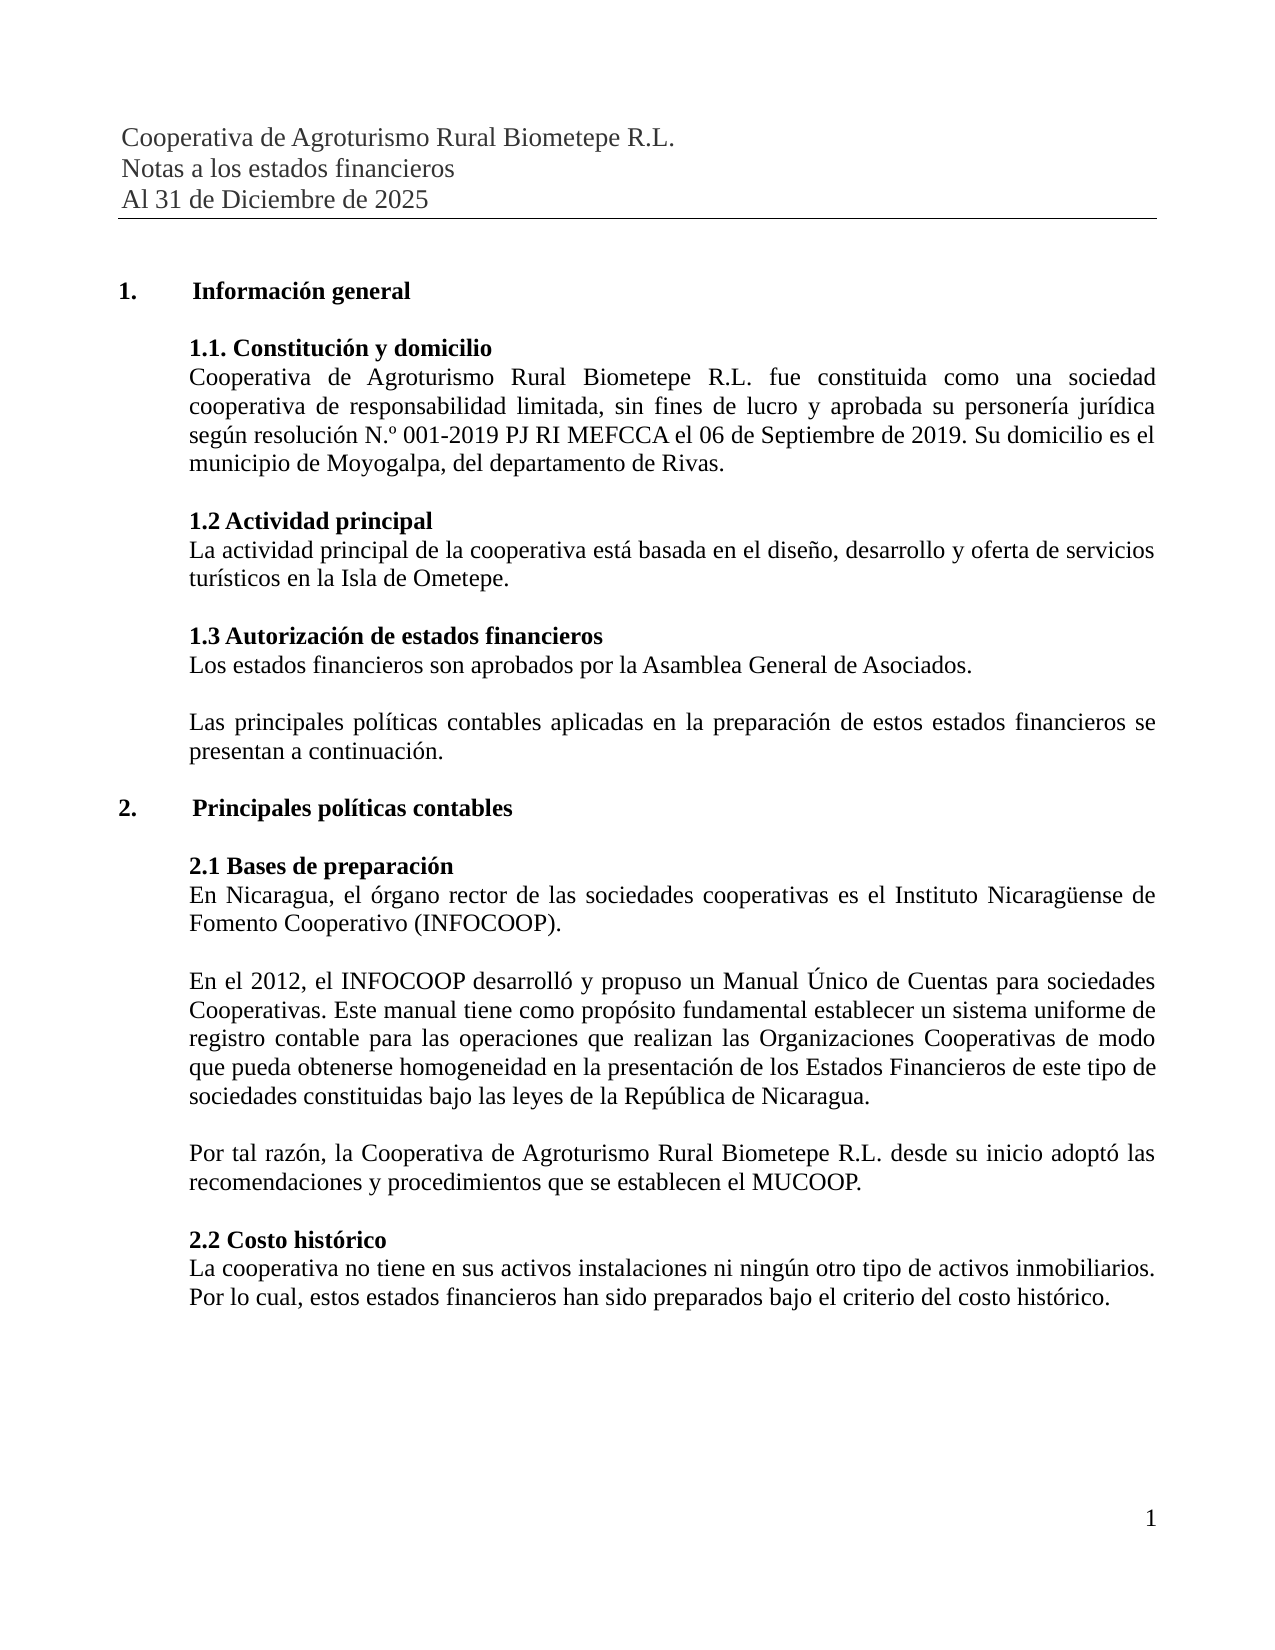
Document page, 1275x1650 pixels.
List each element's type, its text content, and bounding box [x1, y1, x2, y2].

text 1.1. Constitución y domicilio [189, 333, 1157, 362]
text Cooperativa de Agroturismo Rural Biometepe R.L. fue constituida como una sociedad cooperativa de responsabilidad limitada, sin fines de lucro y aprobada su personería jurídica según resolución N.º 001-2019 PJ RI MEFCCA el 06 de Septiembre de 2019. Su domicilio es el municipio de Moyogalpa, del departamento de Rivas. [189, 362, 1157, 477]
text 1. Información general [118, 276, 1157, 305]
text Las principales políticas contables aplicadas en la preparación de estos estados financieros se presentan a continuación. [189, 707, 1157, 765]
text La cooperativa no tiene en sus activos instalaciones ni ningún otro tipo de activos inmobiliarios. Por lo cual, estos estados financieros han sido preparados bajo el criterio del costo histórico. [189, 1253, 1157, 1311]
text Por tal razón, la Cooperativa de Agroturismo Rural Biometepe R.L. desde su inicio adoptó las recomendaciones y procedimientos que se establecen el MUCOOP. [189, 1138, 1157, 1196]
text La actividad principal de la cooperativa está basada en el diseño, desarrollo y oferta de servicios turísticos en la Isla de Ometepe. [189, 535, 1157, 592]
text 1.2 Actividad principal [189, 506, 1157, 535]
text 2.1 Bases de preparación [189, 851, 1157, 880]
text 2. Principales políticas contables [118, 793, 1157, 822]
text Los estados financieros son aprobados por la Asamblea General de Asociados. [189, 650, 1157, 678]
text En Nicaragua, el órgano rector de las sociedades cooperativas es el Instituto Nicaragüense de Fomento Cooperativo (INFOCOOP). [189, 880, 1157, 937]
text 2.2 Costo histórico [189, 1225, 1157, 1253]
text En el 2012, el INFOCOOP desarrolló y propuso un Manual Único de Cuentas para sociedades Cooperativas. Este manual tiene como propósito fundamental establecer un sistema uniforme de registro contable para las operaciones que realizan las Organizaciones Cooperativas de modo que pueda obtenerse homogeneidad en la presentación de los Estados Financieros de este tipo de sociedades constituidas bajo las leyes de la República de Nicaragua. [189, 966, 1157, 1110]
text 1.3 Autorización de estados financieros [189, 621, 1157, 650]
